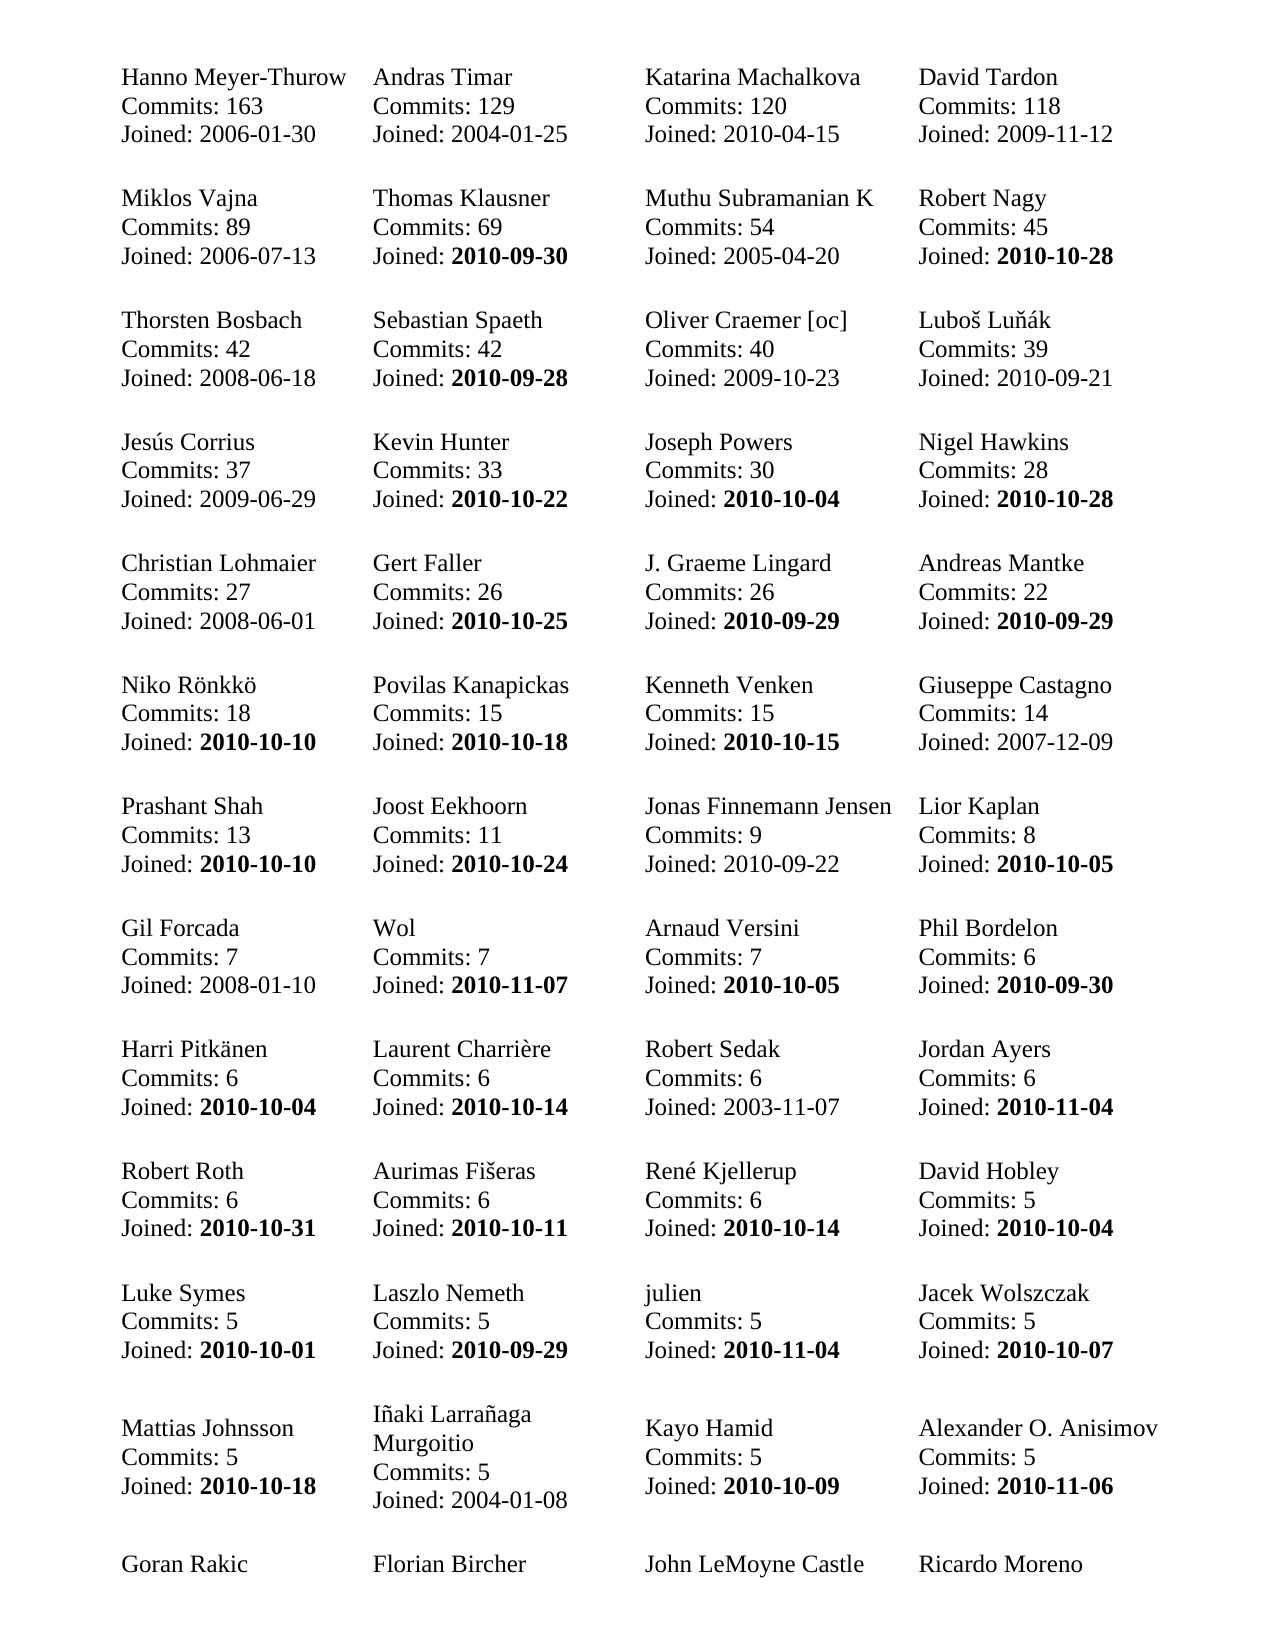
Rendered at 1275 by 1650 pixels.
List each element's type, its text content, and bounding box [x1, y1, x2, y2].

table_cell Christian Lohmaier Commits: 27 Joined: 2008-06-01 [118, 545, 370, 667]
table_cell Ricardo Moreno [915, 1547, 1197, 1581]
table_cell Thorsten Bosbach Commits: 42 Joined: 2008-06-18 [118, 302, 370, 424]
table_cell David Tardon Commits: 118 Joined: 2009-11-12 [915, 59, 1197, 181]
table_cell julien Commits: 5 Joined: 2010-11-04 [642, 1275, 915, 1396]
table_cell Aurimas Fišeras Commits: 6 Joined: 2010-10-11 [370, 1153, 642, 1275]
table_cell Jesús Corrius Commits: 37 Joined: 2009-06-29 [118, 424, 370, 545]
table_cell Sebastian Spaeth Commits: 42 Joined: 2010-09-28 [370, 302, 642, 424]
table_cell Florian Bircher [370, 1547, 642, 1581]
table_cell Robert Roth Commits: 6 Joined: 2010-10-31 [118, 1153, 370, 1275]
table_cell Niko Rönkkö Commits: 18 Joined: 2010-10-10 [118, 667, 370, 788]
table_cell Andreas Mantke Commits: 22 Joined: 2010-09-29 [915, 545, 1197, 667]
table_cell Hanno Meyer-Thurow Commits: 163 Joined: 2006-01-30 [118, 59, 370, 181]
table_cell Luboš Luňák Commits: 39 Joined: 2010-09-21 [915, 302, 1197, 424]
table_cell Kenneth Venken Commits: 15 Joined: 2010-10-15 [642, 667, 915, 788]
table_cell Gert Faller Commits: 26 Joined: 2010-10-25 [370, 545, 642, 667]
table_cell Muthu Subramanian K Commits: 54 Joined: 2005-04-20 [642, 181, 915, 302]
table_cell Joost Eekhoorn Commits: 11 Joined: 2010-10-24 [370, 789, 642, 910]
table_cell Katarina Machalkova Commits: 120 Joined: 2010-04-15 [642, 59, 915, 181]
table_cell Povilas Kanapickas Commits: 15 Joined: 2010-10-18 [370, 667, 642, 788]
table_cell Gil Forcada Commits: 7 Joined: 2008-01-10 [118, 910, 370, 1032]
table_cell Wol Commits: 7 Joined: 2010-11-07 [370, 910, 642, 1032]
table_cell Robert Nagy Commits: 45 Joined: 2010-10-28 [915, 181, 1197, 302]
table_cell Andras Timar Commits: 129 Joined: 2004-01-25 [370, 59, 642, 181]
table_cell Iñaki Larrañaga Murgoitio Commits: 5 Joined: 2004-01-08 [370, 1396, 642, 1547]
table_cell Jordan Ayers Commits: 6 Joined: 2010-11-04 [915, 1032, 1197, 1153]
table_cell Laszlo Nemeth Commits: 5 Joined: 2010-09-29 [370, 1275, 642, 1396]
table_cell Kayo Hamid Commits: 5 Joined: 2010-10-09 [642, 1396, 915, 1547]
table_cell Oliver Craemer [oc] Commits: 40 Joined: 2009-10-23 [642, 302, 915, 424]
table_cell Alexander O. Anisimov Commits: 5 Joined: 2010-11-06 [915, 1396, 1197, 1547]
table_cell Harri Pitkänen Commits: 6 Joined: 2010-10-04 [118, 1032, 370, 1153]
table_cell John LeMoyne Castle [642, 1547, 915, 1581]
table_cell J. Graeme Lingard Commits: 26 Joined: 2010-09-29 [642, 545, 915, 667]
table_cell David Hobley Commits: 5 Joined: 2010-10-04 [915, 1153, 1197, 1275]
table_cell Mattias Johnsson Commits: 5 Joined: 2010-10-18 [118, 1396, 370, 1547]
table_cell Luke Symes Commits: 5 Joined: 2010-10-01 [118, 1275, 370, 1396]
table_cell Thomas Klausner Commits: 69 Joined: 2010-09-30 [370, 181, 642, 302]
table_cell Phil Bordelon Commits: 6 Joined: 2010-09-30 [915, 910, 1197, 1032]
table_cell Joseph Powers Commits: 30 Joined: 2010-10-04 [642, 424, 915, 545]
table_cell Arnaud Versini Commits: 7 Joined: 2010-10-05 [642, 910, 915, 1032]
table_cell Jacek Wolszczak Commits: 5 Joined: 2010-10-07 [915, 1275, 1197, 1396]
table_cell Lior Kaplan Commits: 8 Joined: 2010-10-05 [915, 789, 1197, 910]
table_cell René Kjellerup Commits: 6 Joined: 2010-10-14 [642, 1153, 915, 1275]
table_cell Giuseppe Castagno Commits: 14 Joined: 2007-12-09 [915, 667, 1197, 788]
table_cell Goran Rakic [118, 1547, 370, 1581]
table_cell Prashant Shah Commits: 13 Joined: 2010-10-10 [118, 789, 370, 910]
table_cell Robert Sedak Commits: 6 Joined: 2003-11-07 [642, 1032, 915, 1153]
table_cell Laurent Charrière Commits: 6 Joined: 2010-10-14 [370, 1032, 642, 1153]
table_cell Miklos Vajna Commits: 89 Joined: 2006-07-13 [118, 181, 370, 302]
table_cell Kevin Hunter Commits: 33 Joined: 2010-10-22 [370, 424, 642, 545]
table_cell Nigel Hawkins Commits: 28 Joined: 2010-10-28 [915, 424, 1197, 545]
table_cell Jonas Finnemann Jensen Commits: 9 Joined: 2010-09-22 [642, 789, 915, 910]
